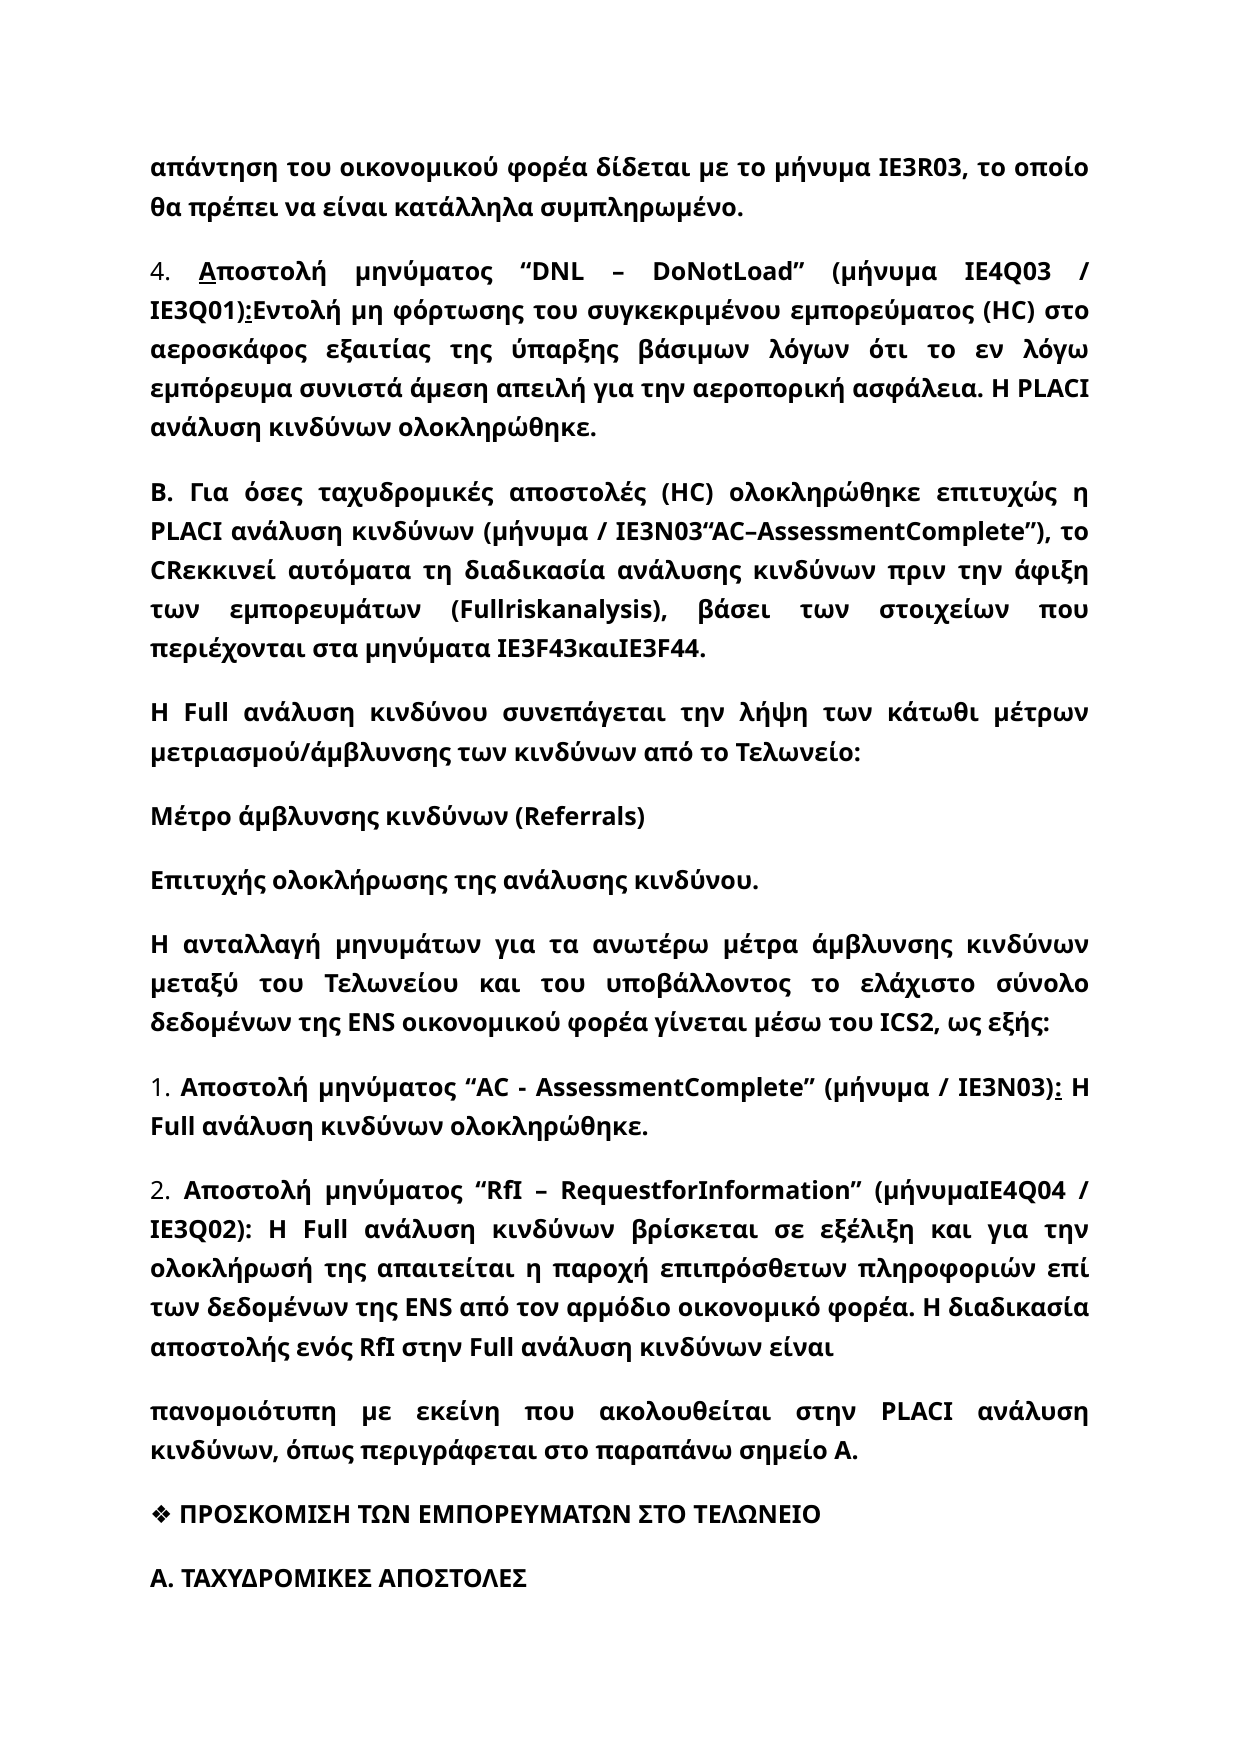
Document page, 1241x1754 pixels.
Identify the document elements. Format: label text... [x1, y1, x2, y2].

text 2. Αποστολή μηνύματος “RfI – RequestforInformation” (μήνυμαIE4Q04 / IE3Q02): Η Full ανάλυση κινδύνων βρίσκεται σε εξέλιξη και για την ολοκλήρωσή της απαιτείται η παροχή επιπρόσθετων πληροφοριών επί των δεδομένων της ENS από τον αρμόδιο οικονομικό φορέα. Η διαδικασία αποστολής ενός RfI στην Full ανάλυση κινδύνων είναι [150, 1172, 1090, 1363]
text Επιτυχής ολοκλήρωσης της ανάλυσης κινδύνου. [150, 862, 1090, 897]
text Α. ΤΑΧΥΔΡΟΜΙΚΕΣ ΑΠΟΣΤΟΛΕΣ [150, 1561, 1090, 1595]
text Β. Για όσες ταχυδρομικές αποστολές (HC) ολοκληρώθηκε επιτυχώς η PLACI ανάλυση κινδύνων (μήνυμα / IE3N03“AC–AssessmentComplete”), το CRεκκινεί αυτόματα τη διαδικασία ανάλυσης κινδύνων πριν την άφιξη των εμπορευμάτων (Fullriskanalysis), βάσει των στοιχείων που περιέχονται στα μηνύματα IE3F43καιIE3F44. [150, 474, 1090, 665]
text Μέτρο άμβλυνσης κινδύνων (Referrals) [150, 798, 1090, 832]
text 1. Αποστολή μηνύματος “AC - AssessmentComplete” (μήνυμα / IE3N03): Η Full ανάλυση κινδύνων ολοκληρώθηκε. [150, 1069, 1090, 1142]
text απάντηση του οικονομικού φορέα δίδεται με το μήνυμα IE3R03, το οποίο θα πρέπει να είναι κατάλληλα συμπληρωμένο. [150, 150, 1090, 223]
text ❖ ΠΡΟΣΚΟΜΙΣΗ ΤΩΝ ΕΜΠΟΡΕΥΜΑΤΩΝ ΣΤΟ ΤΕΛΩΝΕΙΟ [150, 1497, 1090, 1531]
text Η ανταλλαγή μηνυμάτων για τα ανωτέρω μέτρα άμβλυνσης κινδύνων μεταξύ του Τελωνείου και του υποβάλλοντος το ελάχιστο σύνολο δεδομένων της ENS οικονομικού φορέα γίνεται μέσω του ICS2, ως εξής: [150, 927, 1090, 1039]
text πανομοιότυπη με εκείνη που ακολουθείται στην PLACI ανάλυση κινδύνων, όπως περιγράφεται στο παραπάνω σημείο Α. [150, 1393, 1090, 1467]
text 4. Αποστολή μηνύματος “DNL – DoNotLoad” (μήνυμα IE4Q03 / IE3Q01):Εντολή μη φόρτωσης του συγκεκριμένου εμπορεύματος (HC) στο αεροσκάφος εξαιτίας της ύπαρξης βάσιμων λόγων ότι το εν λόγω εμπόρευμα συνιστά άμεση απειλή για την αεροπορική ασφάλεια. Η PLACI ανάλυση κινδύνων ολοκληρώθηκε. [150, 253, 1090, 444]
text Η Full ανάλυση κινδύνου συνεπάγεται την λήψη των κάτωθι μέτρων μετριασμού/άμβλυνσης των κινδύνων από το Τελωνείο: [150, 695, 1090, 768]
